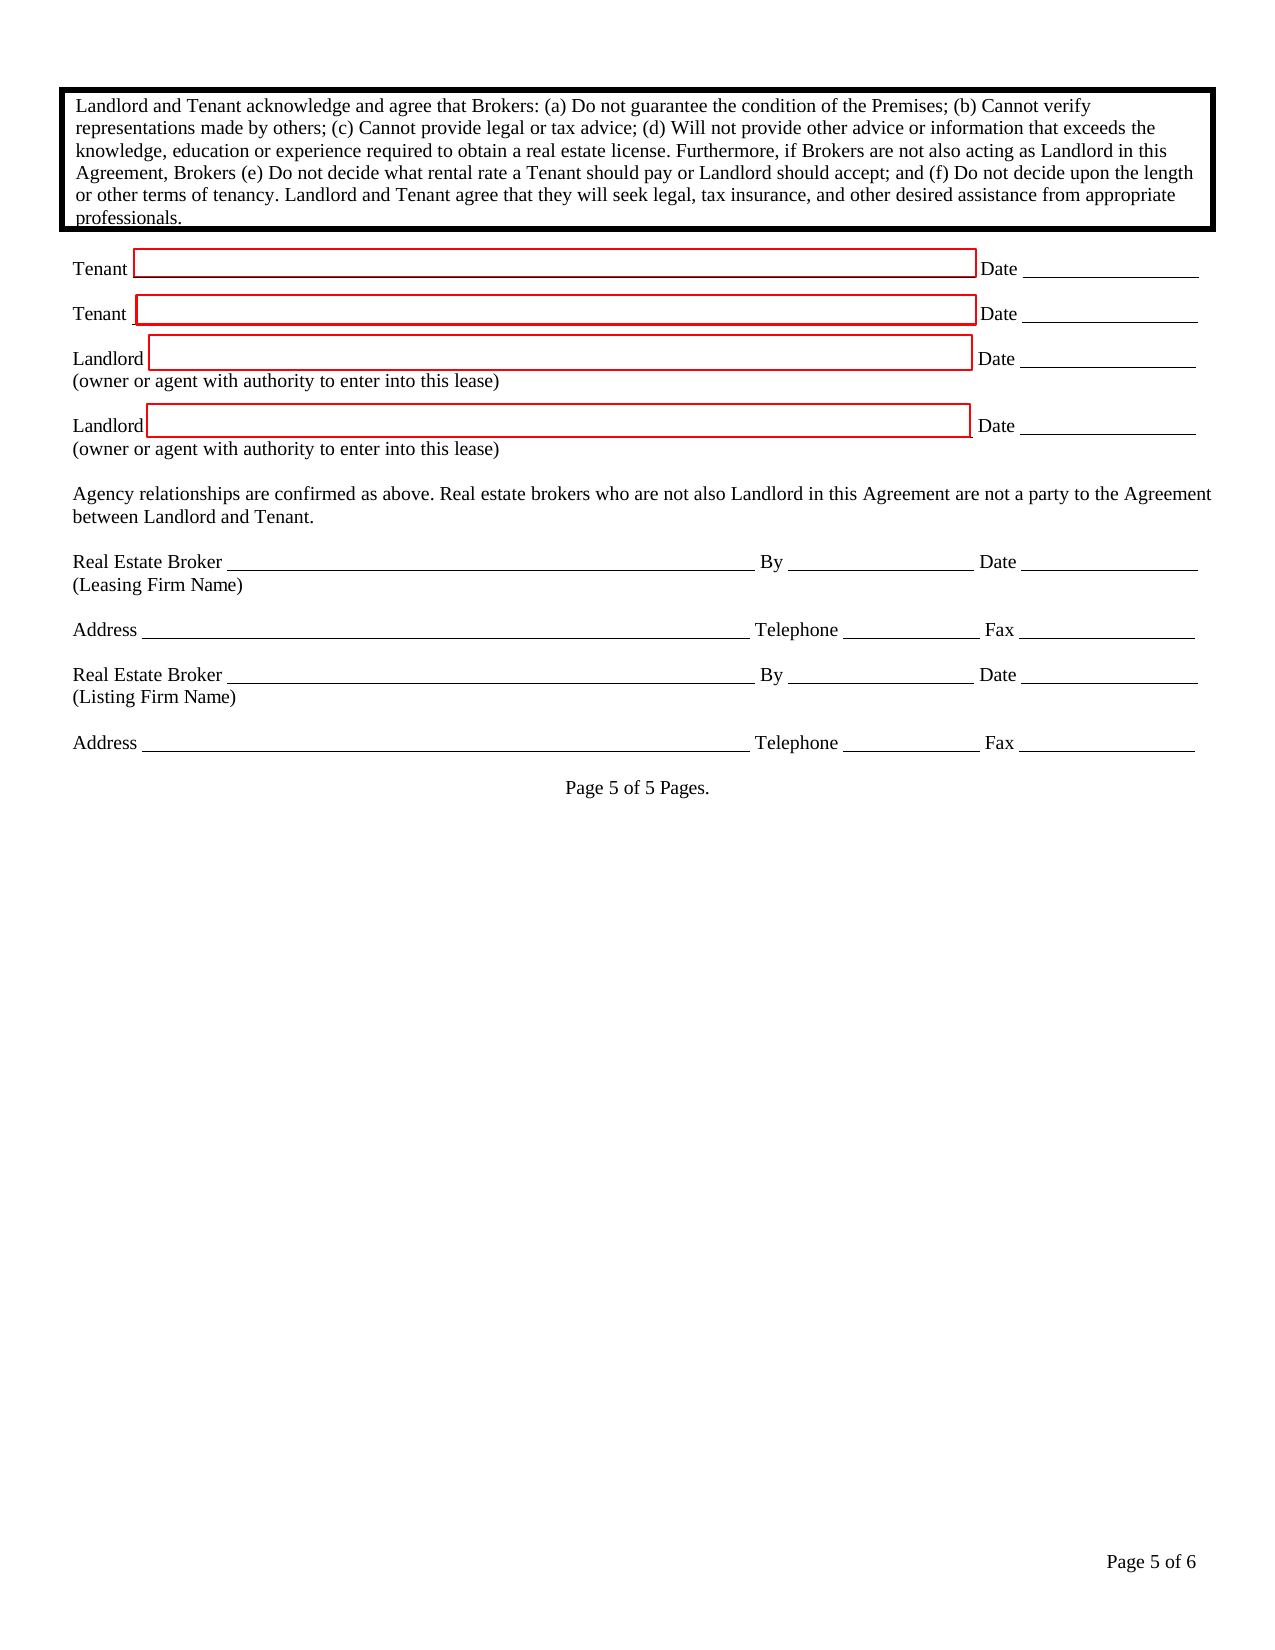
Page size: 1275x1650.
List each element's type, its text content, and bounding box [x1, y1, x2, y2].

text Agency relationships are confirmed as above. Real estate brokers who are not also Landlord in this Agreement are not a party to the Agreement between Landlord and Tenant. [72, 482, 1227, 528]
text Date [973, 347, 1227, 370]
text Address Telephone Fax [72, 618, 1227, 641]
text (owner or agent with authority to enter into this lease) [72, 437, 1227, 460]
text Landlord [72, 347, 148, 370]
text [148, 415, 969, 436]
text Tenant [72, 302, 135, 325]
text (owner or agent with authority to enter into this lease) [72, 370, 1227, 392]
text (Leasing Firm Name) [72, 573, 1227, 596]
text Tenant Date [72, 257, 1227, 279]
text Real Estate Broker By Date [72, 550, 1227, 573]
text Landlord and Tenant acknowledge and agree that Brokers: (a) Do not guarantee the condition of the Premises; (b) Cannot verify representations made by others; (c) Cannot provide legal or tax advice; (d) Will not provide other advice or information that exceeds the knowledge, education or experience required to obtain a real estate license. Furthermore, if Brokers are not also acting as Landlord in this Agreement, Brokers (e) Do not decide what rental rate a Tenant should pay or Landlord should accept; and (f) Do not decide upon the length or other terms of tenancy. Landlord and Tenant agree that they will seek legal, tax insurance, and other desired assistance from appropriate professionals. [75, 94, 1197, 226]
text Real Estate Broker By Date [72, 663, 1227, 686]
text [65, 93, 1210, 226]
text (Listing Firm Name) [72, 686, 1227, 708]
text Date [971, 415, 1227, 437]
text Address Telephone Fax [72, 731, 1227, 754]
text [150, 347, 971, 369]
text Landlord [72, 415, 146, 437]
text Page 5 of 5 Pages. [48, 776, 1227, 799]
text Date [977, 302, 1227, 325]
text [138, 302, 975, 323]
